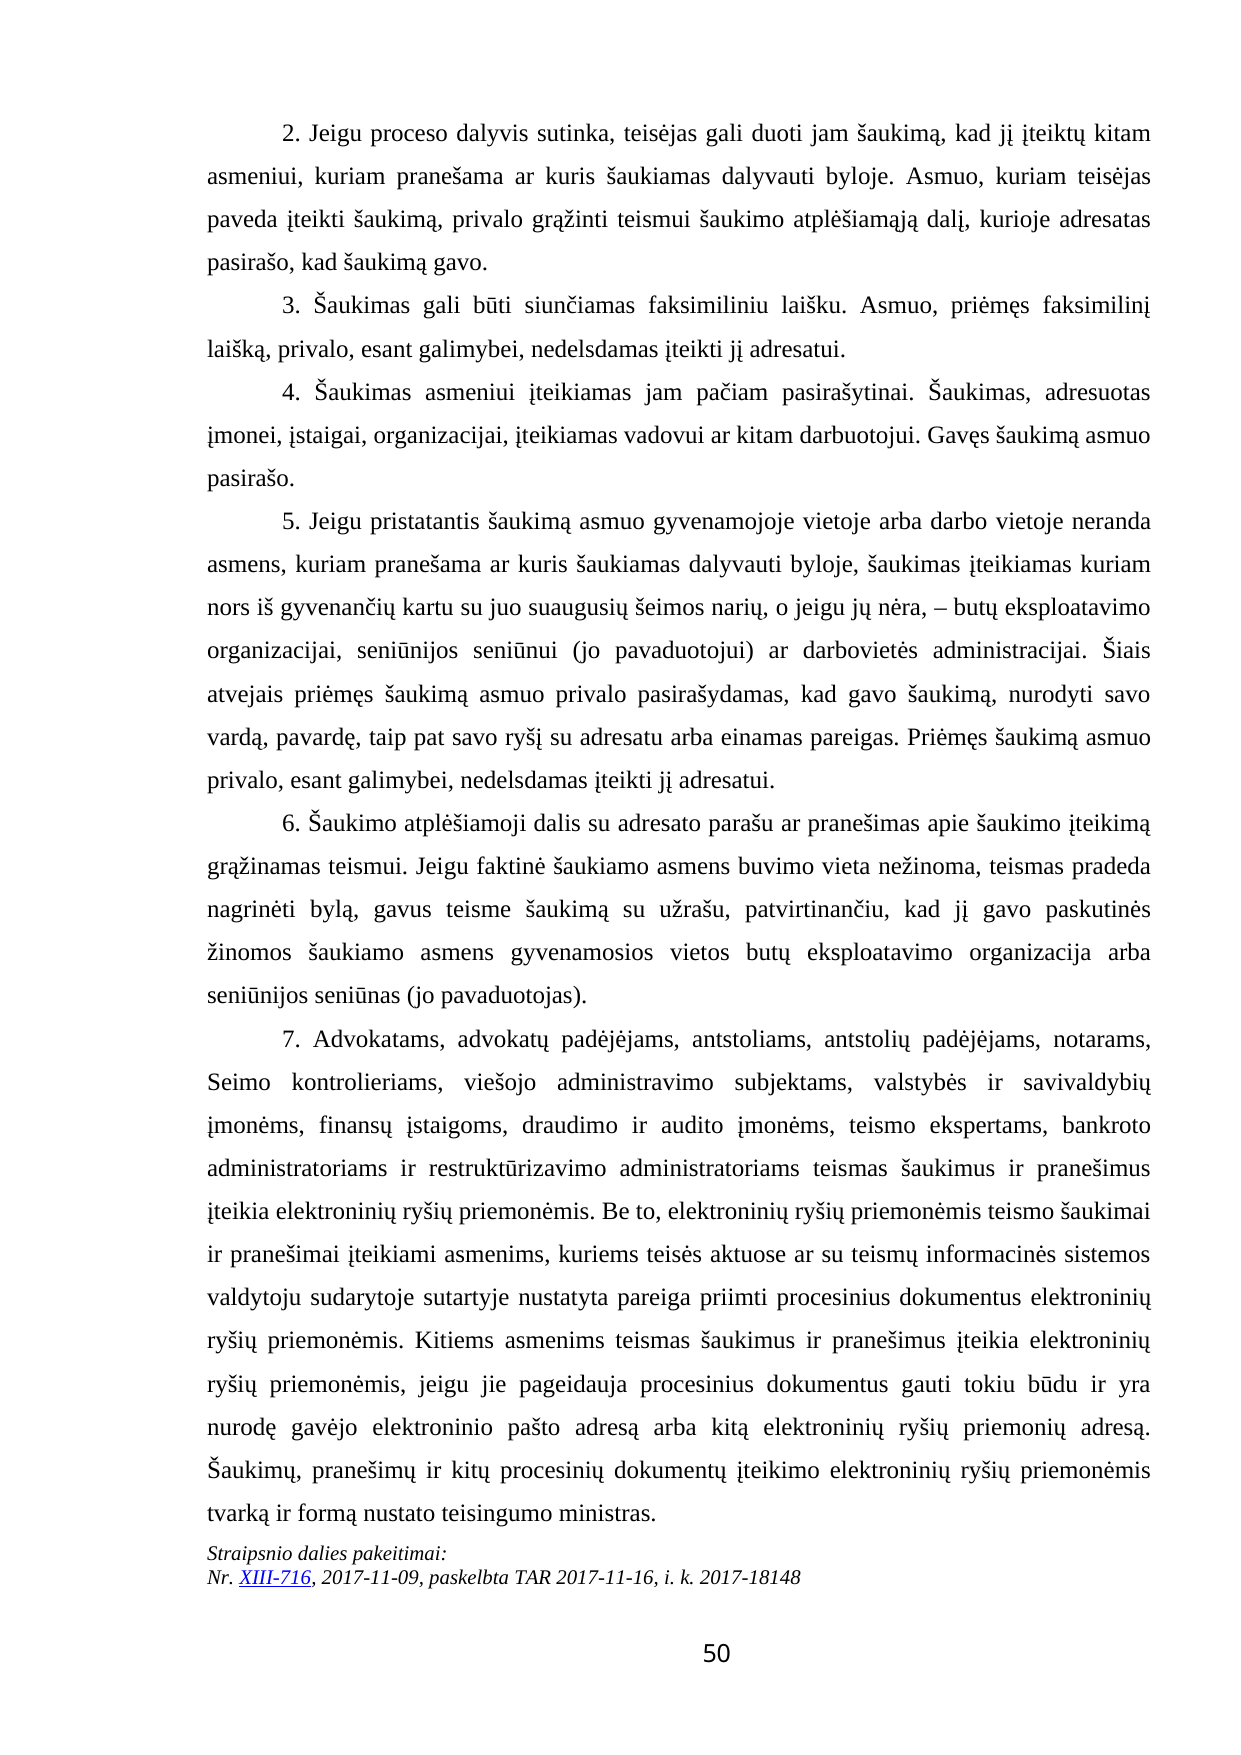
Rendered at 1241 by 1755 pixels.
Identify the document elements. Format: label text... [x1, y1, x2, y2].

text 2. Jeigu proceso dalyvis sutinka, teisėjas gali duoti jam šaukimą, kad jį įteiktų kitam asmeniui, kuriam pranešama ar kuris šaukiamas dalyvauti byloje. Asmuo, kuriam teisėjas paveda įteikti šaukimą, privalo grąžinti teismui šaukimo atplėšiamąją dalį, kurioje adresatas pasirašo, kad šaukimą gavo. [207, 118, 1152, 276]
text Nr. XIII-716, 2017-11-09, paskelbta TAR 2017-11-16, i. k. 2017-18148 [207, 1565, 1152, 1589]
text 7. Advokatams, advokatų padėjėjams, antstoliams, antstolių padėjėjams, notarams, Seimo kontrolieriams, viešojo administravimo subjektams, valstybės ir savivaldybių įmonėms, finansų įstaigoms, draudimo ir audito įmonėms, teismo ekspertams, bankroto administratoriams ir restruktūrizavimo administratoriams teismas šaukimus ir pranešimus įteikia elektroninių ryšių priemonėmis. Be to, elektroninių ryšių priemonėmis teismo šaukimai ir pranešimai įteikiami asmenims, kuriems teisės aktuose ar su teismų informacinės sistemos valdytoju sudarytoje sutartyje nustatyta pareiga priimti procesinius dokumentus elektroninių ryšių priemonėmis. Kitiems asmenims teismas šaukimus ir pranešimus įteikia elektroninių ryšių priemonėmis, jeigu jie pageidauja procesinius dokumentus gauti tokiu būdu ir yra nurodę gavėjo elektroninio pašto adresą arba kitą elektroninių ryšių priemonių adresą. Šaukimų, pranešimų ir kitų procesinių dokumentų įteikimo elektroninių ryšių priemonėmis tvarką ir formą nustato teisingumo ministras. [207, 1024, 1152, 1527]
text 5. Jeigu pristatantis šaukimą asmuo gyvenamojoje vietoje arba darbo vietoje neranda asmens, kuriam pranešama ar kuris šaukiamas dalyvauti byloje, šaukimas įteikiamas kuriam nors iš gyvenančių kartu su juo suaugusių šeimos narių, o jeigu jų nėra, – butų eksploatavimo organizacijai, seniūnijos seniūnui (jo pavaduotojui) ar darbovietės administracijai. Šiais atvejais priėmęs šaukimą asmuo privalo pasirašydamas, kad gavo šaukimą, nurodyti savo vardą, pavardę, taip pat savo ryšį su adresatu arba einamas pareigas. Priėmęs šaukimą asmuo privalo, esant galimybei, nedelsdamas įteikti jį adresatui. [207, 506, 1152, 794]
text 3. Šaukimas gali būti siunčiamas faksimiliniu laišku. Asmuo, priėmęs faksimilinį laišką, privalo, esant galimybei, nedelsdamas įteikti jį adresatui. [207, 291, 1152, 362]
text 4. Šaukimas asmeniui įteikiamas jam pačiam pasirašytinai. Šaukimas, adresuotas įmonei, įstaigai, organizacijai, įteikiamas vadovui ar kitam darbuotojui. Gavęs šaukimą asmuo pasirašo. [207, 377, 1152, 492]
text 6. Šaukimo atplėšiamoji dalis su adresato parašu ar pranešimas apie šaukimo įteikimą grąžinamas teismui. Jeigu faktinė šaukiamo asmens buvimo vieta nežinoma, teismas pradeda nagrinėti bylą, gavus teisme šaukimą su užrašu, patvirtinančiu, kad jį gavo paskutinės žinomos šaukiamo asmens gyvenamosios vietos butų eksploatavimo organizacija arba seniūnijos seniūnas (jo pavaduotojas). [207, 808, 1152, 1009]
text Straipsnio dalies pakeitimai: [207, 1541, 1152, 1565]
